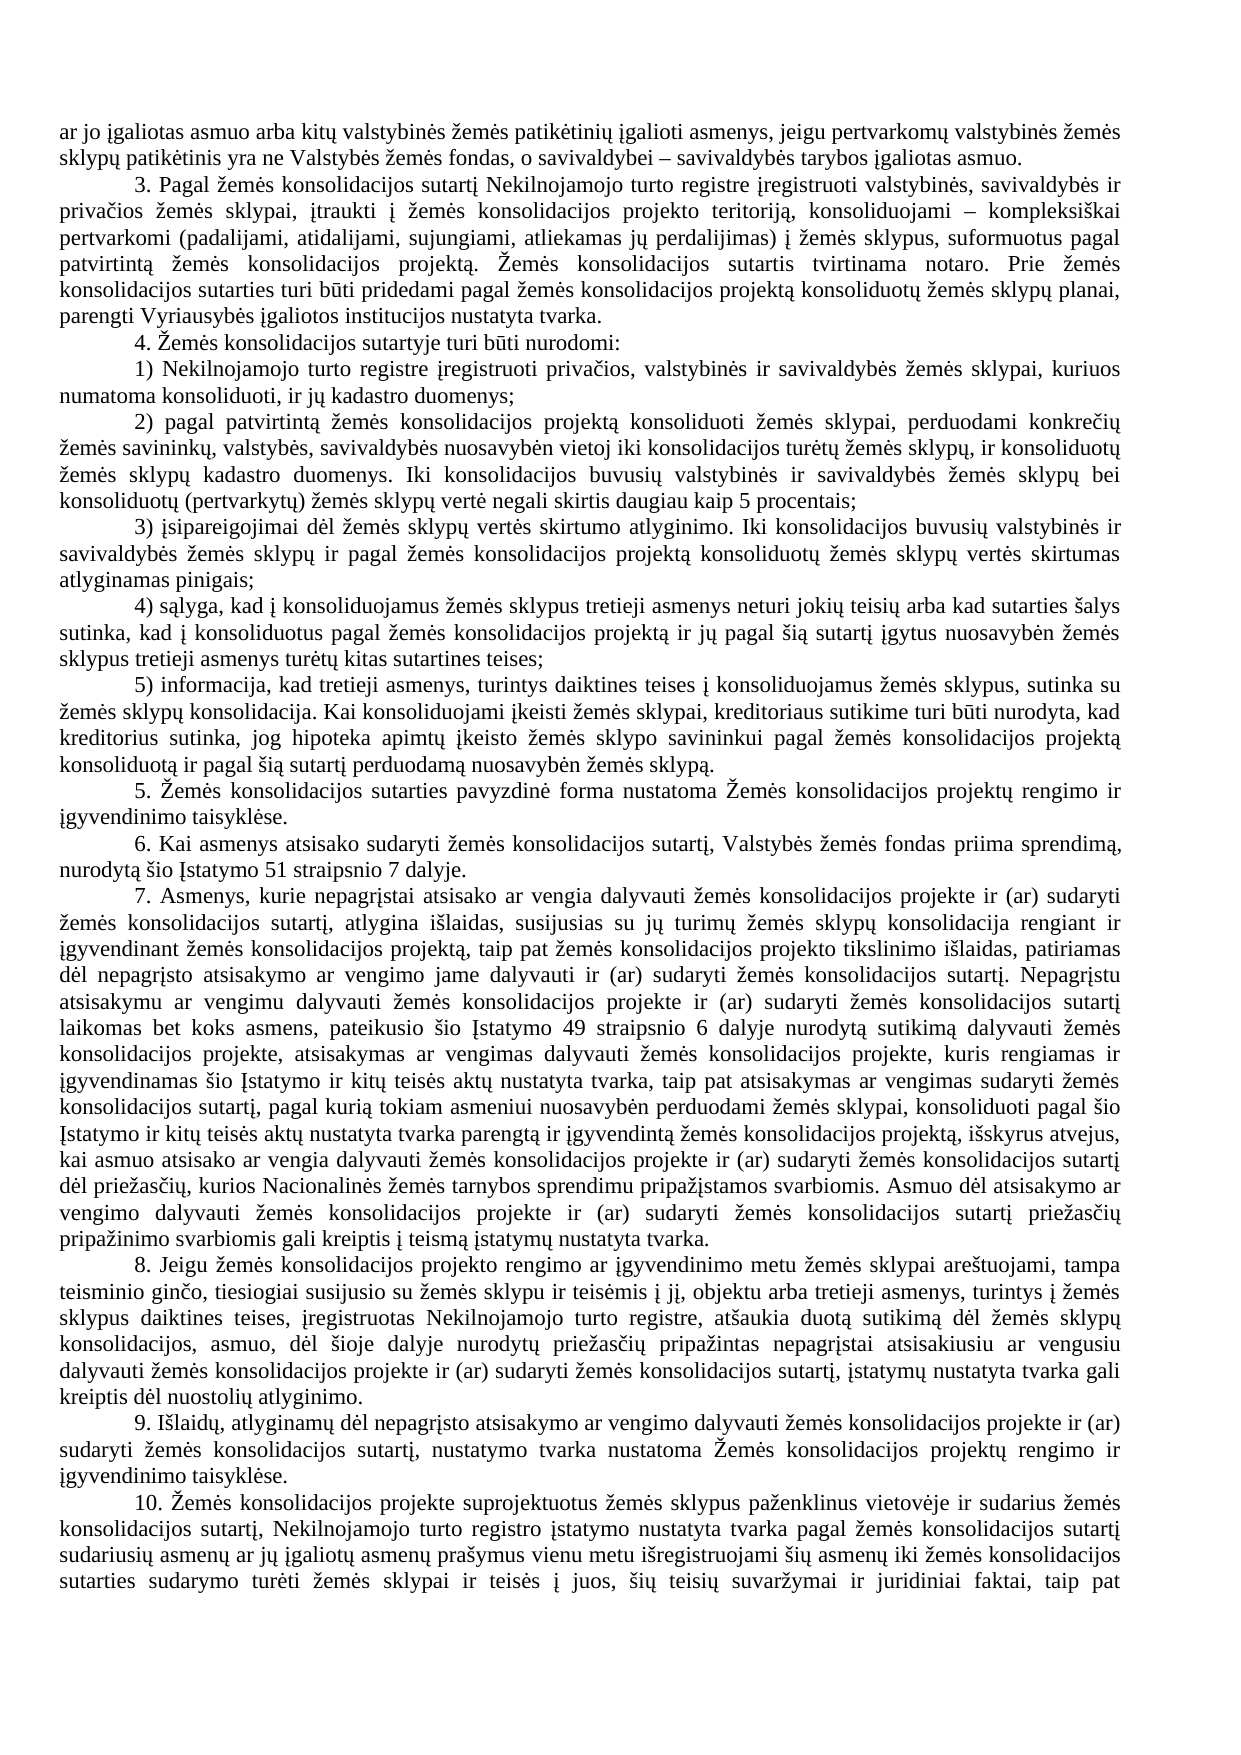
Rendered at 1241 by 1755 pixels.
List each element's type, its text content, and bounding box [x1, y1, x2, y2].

text 3. Pagal žemės konsolidacijos sutartį Nekilnojamojo turto registre įregistruoti valstybinės, savivaldybės ir privačios žemės sklypai, įtraukti į žemės konsolidacijos projekto teritoriją, konsoliduojami – kompleksiškai pertvarkomi (padalijami, atidalijami, sujungiami, atliekamas jų perdalijimas) į žemės sklypus, suformuotus pagal patvirtintą žemės konsolidacijos projektą. Žemės konsolidacijos sutartis tvirtinama notaro. Prie žemės konsolidacijos sutarties turi būti pridedami pagal žemės konsolidacijos projektą konsoliduotų žemės sklypų planai, parengti Vyriausybės įgaliotos institucijos nustatyta tvarka. [59, 171, 1122, 329]
text 8. Jeigu žemės konsolidacijos projekto rengimo ar įgyvendinimo metu žemės sklypai areštuojami, tampa teisminio ginčo, tiesiogiai susijusio su žemės sklypu ir teisėmis į jį, objektu arba tretieji asmenys, turintys į žemės sklypus daiktines teises, įregistruotas Nekilnojamojo turto registre, atšaukia duotą sutikimą dėl žemės sklypų konsolidacijos, asmuo, dėl šioje dalyje nurodytų priežasčių pripažintas nepagrįstai atsisakiusiu ar vengusiu dalyvauti žemės konsolidacijos projekte ir (ar) sudaryti žemės konsolidacijos sutartį, įstatymų nustatyta tvarka gali kreiptis dėl nuostolių atlyginimo. [59, 1251, 1122, 1409]
text ar jo įgaliotas asmuo arba kitų valstybinės žemės patikėtinių įgalioti asmenys, jeigu pertvarkomų valstybinės žemės sklypų patikėtinis yra ne Valstybės žemės fondas, o savivaldybei – savivaldybės tarybos įgaliotas asmuo. [59, 118, 1122, 171]
text 5. Žemės konsolidacijos sutarties pavyzdinė forma nustatoma Žemės konsolidacijos projektų rengimo ir įgyvendinimo taisyklėse. [59, 777, 1122, 830]
text 2) pagal patvirtintą žemės konsolidacijos projektą konsoliduoti žemės sklypai, perduodami konkrečių žemės savininkų, valstybės, savivaldybės nuosavybėn vietoj iki konsolidacijos turėtų žemės sklypų, ir konsoliduotų žemės sklypų kadastro duomenys. Iki konsolidacijos buvusių valstybinės ir savivaldybės žemės sklypų bei konsoliduotų (pertvarkytų) žemės sklypų vertė negali skirtis daugiau kaip 5 procentais; [59, 408, 1122, 513]
text 4) sąlyga, kad į konsoliduojamus žemės sklypus tretieji asmenys neturi jokių teisių arba kad sutarties šalys sutinka, kad į konsoliduotus pagal žemės konsolidacijos projektą ir jų pagal šią sutartį įgytus nuosavybėn žemės sklypus tretieji asmenys turėtų kitas sutartines teises; [59, 592, 1122, 672]
text 10. Žemės konsolidacijos projekte suprojektuotus žemės sklypus paženklinus vietovėje ir sudarius žemės konsolidacijos sutartį, Nekilnojamojo turto registro įstatymo nustatyta tvarka pagal žemės konsolidacijos sutartį sudariusių asmenų ar jų įgaliotų asmenų prašymus vienu metu išregistruojami šių asmenų iki žemės konsolidacijos sutarties sudarymo turėti žemės sklypai ir teisės į juos, šių teisių suvaržymai ir juridiniai faktai, taip pat [59, 1488, 1122, 1594]
text 5) informacija, kad tretieji asmenys, turintys daiktines teises į konsoliduojamus žemės sklypus, sutinka su žemės sklypų konsolidacija. Kai konsoliduojami įkeisti žemės sklypai, kreditoriaus sutikime turi būti nurodyta, kad kreditorius sutinka, jog hipoteka apimtų įkeisto žemės sklypo savininkui pagal žemės konsolidacijos projektą konsoliduotą ir pagal šią sutartį perduodamą nuosavybėn žemės sklypą. [59, 672, 1122, 777]
text 1) Nekilnojamojo turto registre įregistruoti privačios, valstybinės ir savivaldybės žemės sklypai, kuriuos numatoma konsoliduoti, ir jų kadastro duomenys; [59, 355, 1122, 408]
text 3) įsipareigojimai dėl žemės sklypų vertės skirtumo atlyginimo. Iki konsolidacijos buvusių valstybinės ir savivaldybės žemės sklypų ir pagal žemės konsolidacijos projektą konsoliduotų žemės sklypų vertės skirtumas atlyginamas pinigais; [59, 513, 1122, 592]
text 6. Kai asmenys atsisako sudaryti žemės konsolidacijos sutartį, Valstybės žemės fondas priima sprendimą, nurodytą šio Įstatymo 51 straipsnio 7 dalyje. [59, 830, 1122, 882]
text 7. Asmenys, kurie nepagrįstai atsisako ar vengia dalyvauti žemės konsolidacijos projekte ir (ar) sudaryti žemės konsolidacijos sutartį, atlygina išlaidas, susijusias su jų turimų žemės sklypų konsolidacija rengiant ir įgyvendinant žemės konsolidacijos projektą, taip pat žemės konsolidacijos projekto tikslinimo išlaidas, patiriamas dėl nepagrįsto atsisakymo ar vengimo jame dalyvauti ir (ar) sudaryti žemės konsolidacijos sutartį. Nepagrįstu atsisakymu ar vengimu dalyvauti žemės konsolidacijos projekte ir (ar) sudaryti žemės konsolidacijos sutartį laikomas bet koks asmens, pateikusio šio Įstatymo 49 straipsnio 6 dalyje nurodytą sutikimą dalyvauti žemės konsolidacijos projekte, atsisakymas ar vengimas dalyvauti žemės konsolidacijos projekte, kuris rengiamas ir įgyvendinamas šio Įstatymo ir kitų teisės aktų nustatyta tvarka, taip pat atsisakymas ar vengimas sudaryti žemės konsolidacijos sutartį, pagal kurią tokiam asmeniui nuosavybėn perduodami žemės sklypai, konsoliduoti pagal šio Įstatymo ir kitų teisės aktų nustatyta tvarka parengtą ir įgyvendintą žemės konsolidacijos projektą, išskyrus atvejus, kai asmuo atsisako ar vengia dalyvauti žemės konsolidacijos projekte ir (ar) sudaryti žemės konsolidacijos sutartį dėl priežasčių, kurios Nacionalinės žemės tarnybos sprendimu pripažįstamos svarbiomis. Asmuo dėl atsisakymo ar vengimo dalyvauti žemės konsolidacijos projekte ir (ar) sudaryti žemės konsolidacijos sutartį priežasčių pripažinimo svarbiomis gali kreiptis į teismą įstatymų nustatyta tvarka. [59, 882, 1122, 1251]
text 9. Išlaidų, atlyginamų dėl nepagrįsto atsisakymo ar vengimo dalyvauti žemės konsolidacijos projekte ir (ar) sudaryti žemės konsolidacijos sutartį, nustatymo tvarka nustatoma Žemės konsolidacijos projektų rengimo ir įgyvendinimo taisyklėse. [59, 1409, 1122, 1488]
text 4. Žemės konsolidacijos sutartyje turi būti nurodomi: [59, 329, 1122, 355]
